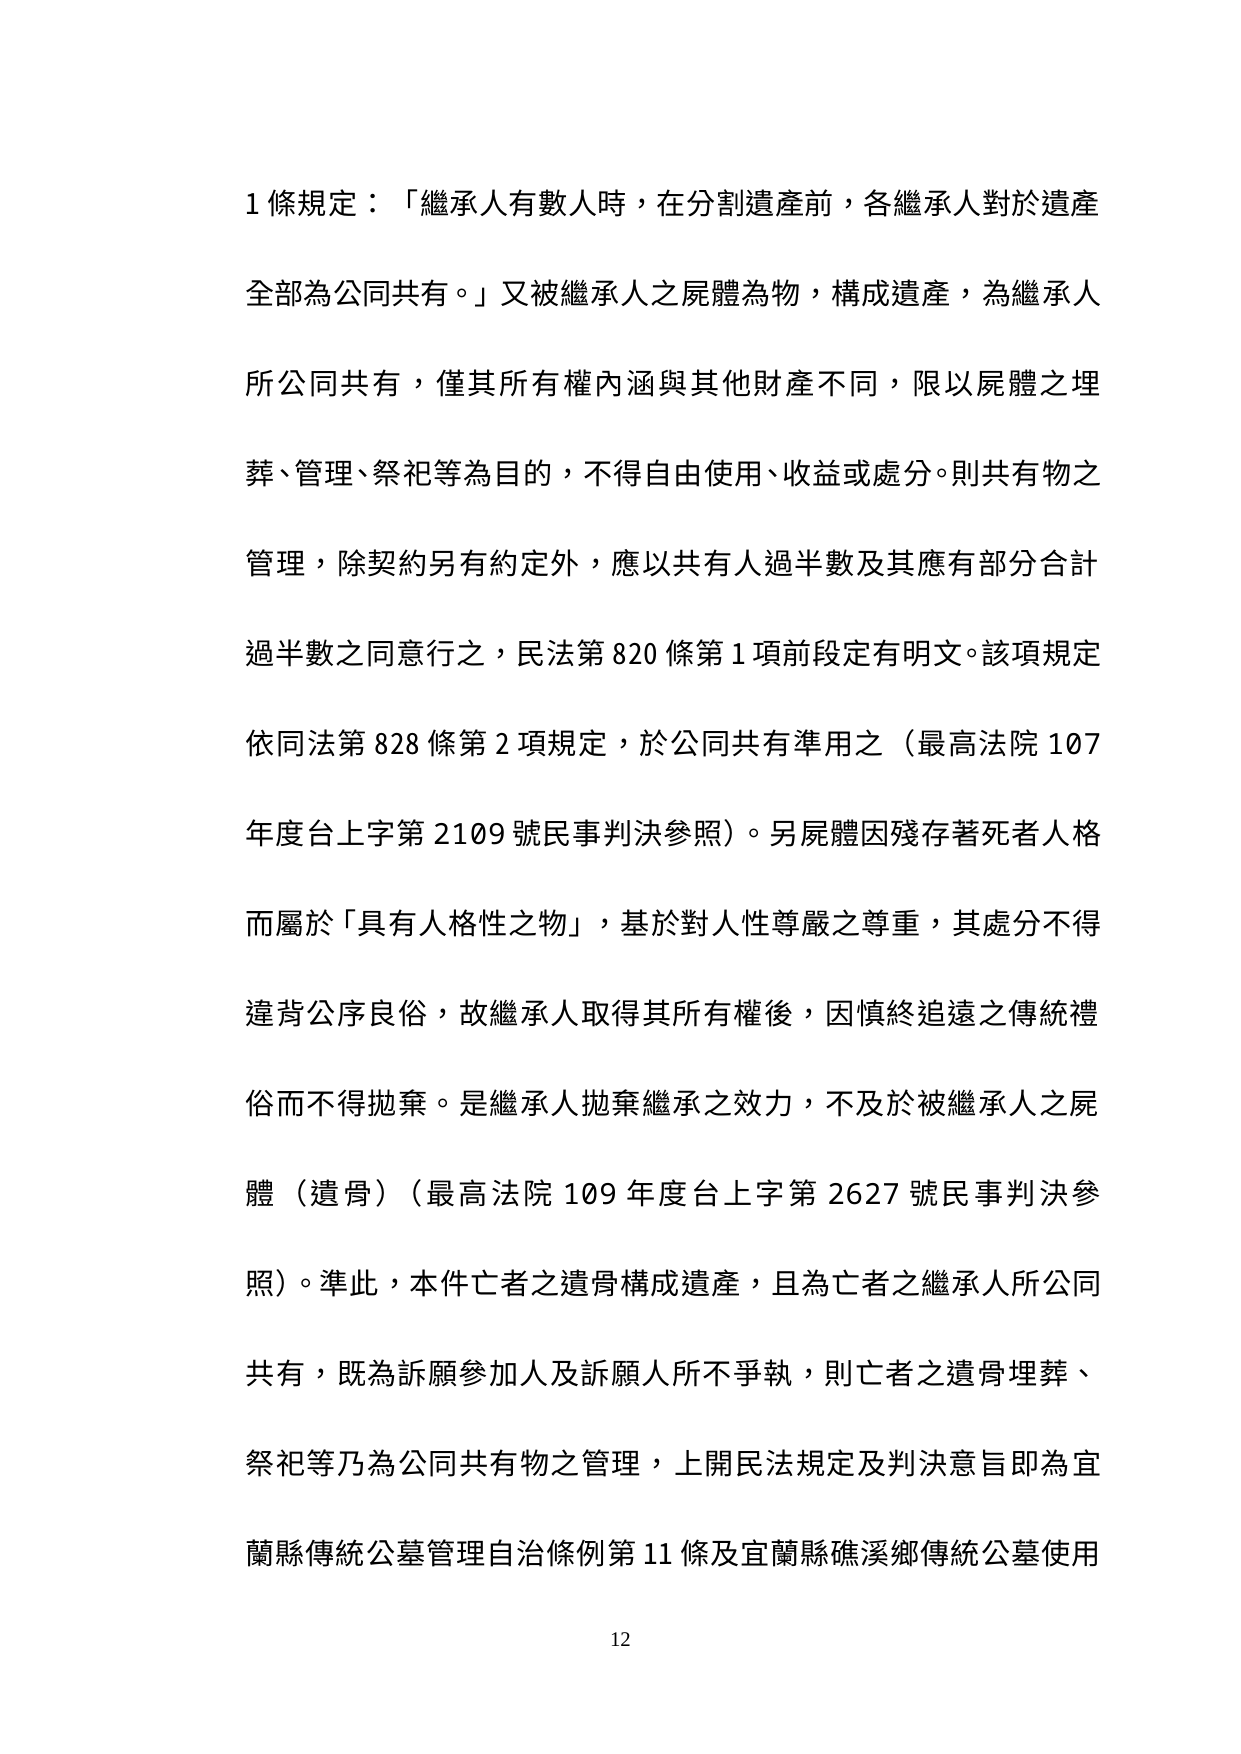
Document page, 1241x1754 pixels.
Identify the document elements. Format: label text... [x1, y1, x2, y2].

table_cell 1條規定：「繼承人有數人時，在分割遺產前，各繼承人對於遺產全部為公同共有。」又被繼承人之屍體為物，構成遺產，為繼承人所公同共有，僅其所有權內涵與其他財產不同，限以屍體之埋葬、管理、祭祀等為目的，不得自由使用、收益或處分。則共有物之管理，除契約另有約定外，應以共有人過半數及其應有部分合計過半數之同意行之，民法第820條第1項前段定有明文。該項規定依同法第828條第2項規定，於公同共有準用之（最高法院107年度台上字第2109號民事判決參照）。另屍體因殘存著死者人格而屬於「具有人格性之物」，基於對人性尊嚴之尊重，其處分不得違背公序良俗，故繼承人取得其所有權後，因慎終追遠之傳統禮俗而不得拋棄。是繼承人拋棄繼承之效力，不及於被繼承人之屍體（遺骨）（最高法院109年度台上字第2627號民事判決參照）。準此，本件亡者之遺骨構成遺產，且為亡者之繼承人所公同共有，既為訴願參加人及訴願人所不爭執，則亡者之遺骨埋葬、祭祀等乃為公同共有物之管理，上開民法規定及判決意旨即為宜蘭縣傳統公墓管理自治條例第11條及宜蘭縣礁溪鄉傳統公墓使用 [234, 165, 1112, 1589]
table_cell [150, 165, 234, 1589]
